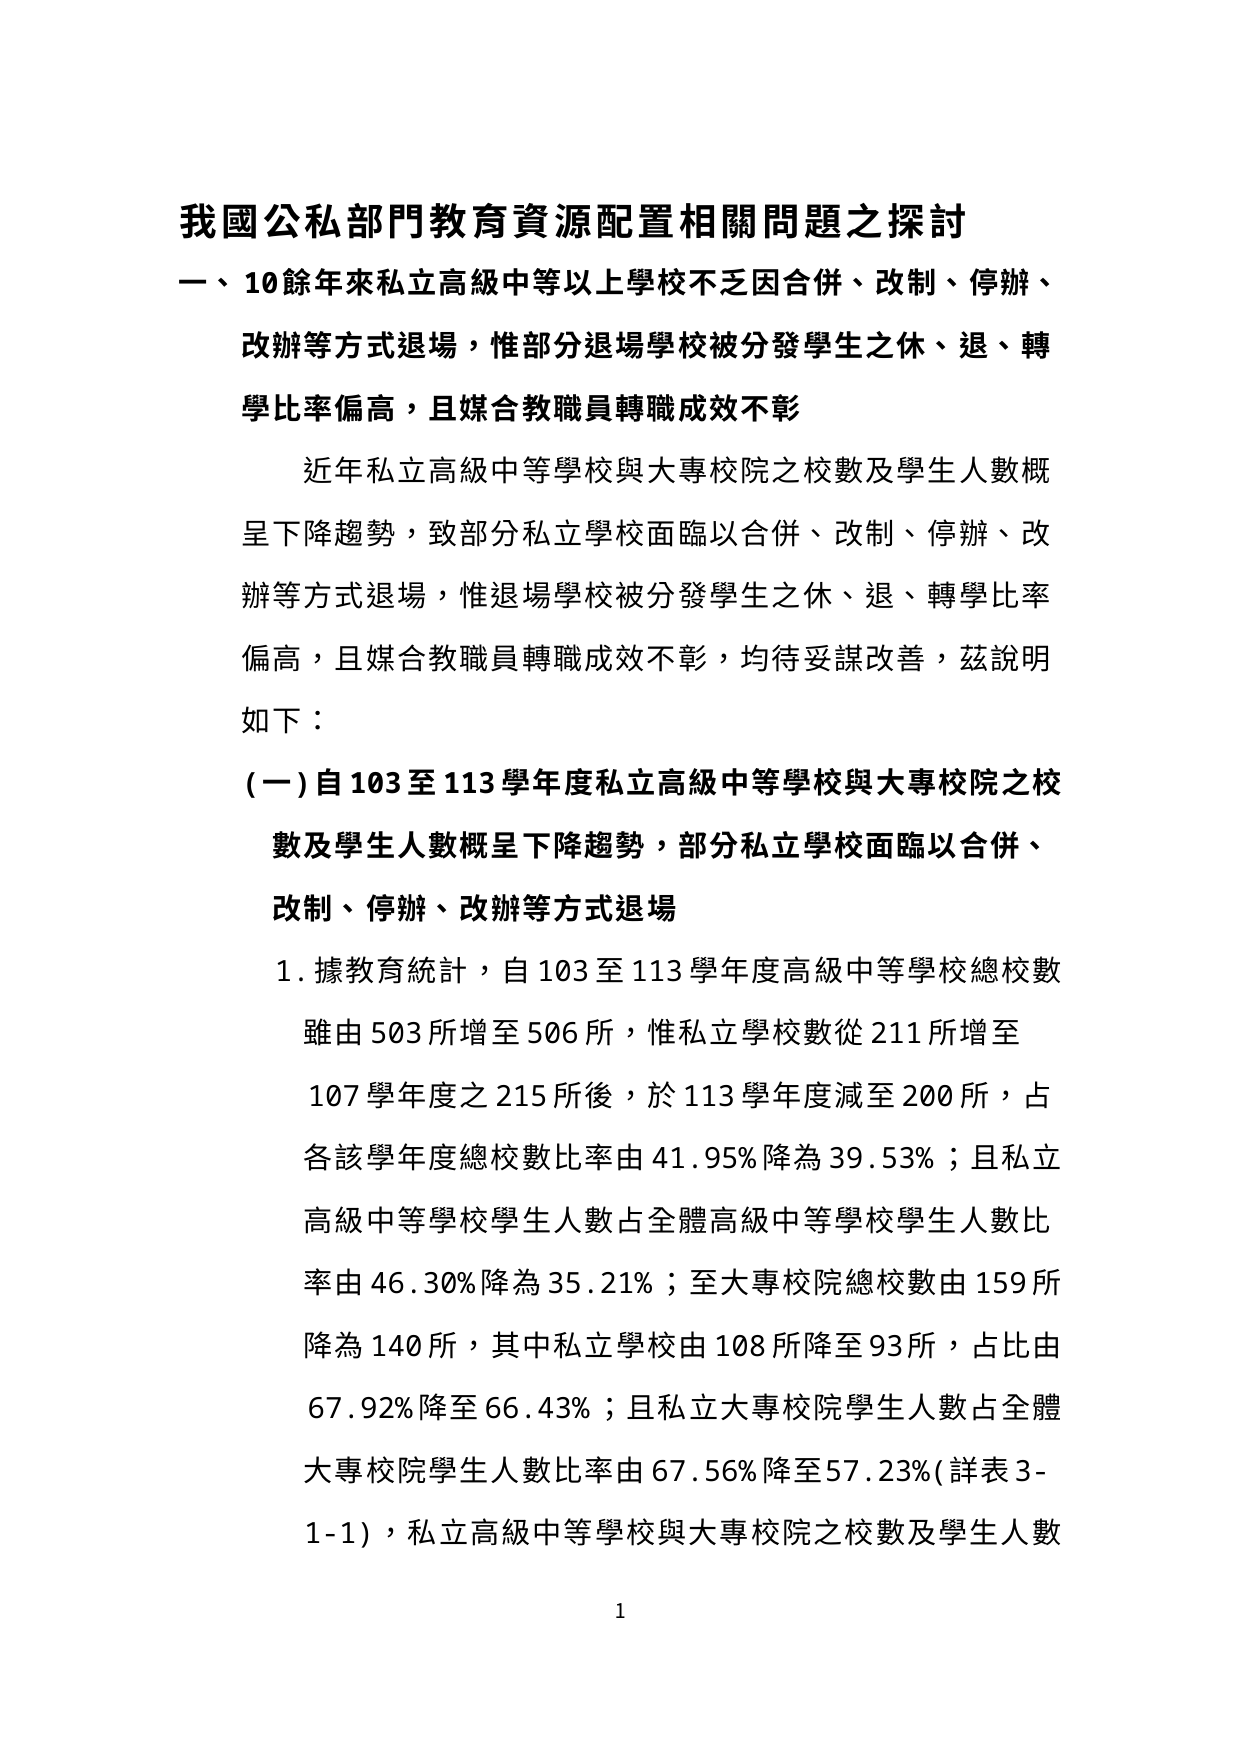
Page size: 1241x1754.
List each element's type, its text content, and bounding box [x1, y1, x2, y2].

text (一)自103至113學年度私立高級中等學校與大專校院之校數及學生人數概呈下降趨勢，部分私立學校面臨以合併、改制、停辦、改辦等方式退場 [236, 740, 1063, 927]
text 近年私立高級中等學校與大專校院之校數及學生人數概呈下降趨勢，致部分私立學校面臨以合併、改制、停辦、改辦等方式退場，惟退場學校被分發學生之休、退、轉學比率偏高，且媒合教職員轉職成效不彰，均待妥謀改善，茲說明如下： [236, 427, 1063, 740]
text 我國公私部門教育資源配置相關問題之探討 [177, 177, 1063, 240]
text 1.據教育統計，自103至113學年度高級中等學校總校數雖由503所增至506所，惟私立學校數從211所增至107學年度之215所後，於113學年度減至200所，占各該學年度總校數比率由41.95%降為39.53%；且私立高級中等學校學生人數占全體高級中等學校學生人數比率由46.30%降為35.21%；至大專校院總校數由159所降為140所，其中私立學校由108所降至93所，占比由67.92%降至66.43%；且私立大專校院學生人數占全體大專校院學生人數比率由67.56%降至57.23%(詳表3-1-1)，私立高級中等學校與大專校院之校數及學生人數 [266, 927, 1063, 1552]
text 一、10餘年來私立高級中等以上學校不乏因合併、改制、停辦、改辦等方式退場，惟部分退場學校被分發學生之休、退、轉學比率偏高，且媒合教職員轉職成效不彰 [177, 240, 1063, 427]
